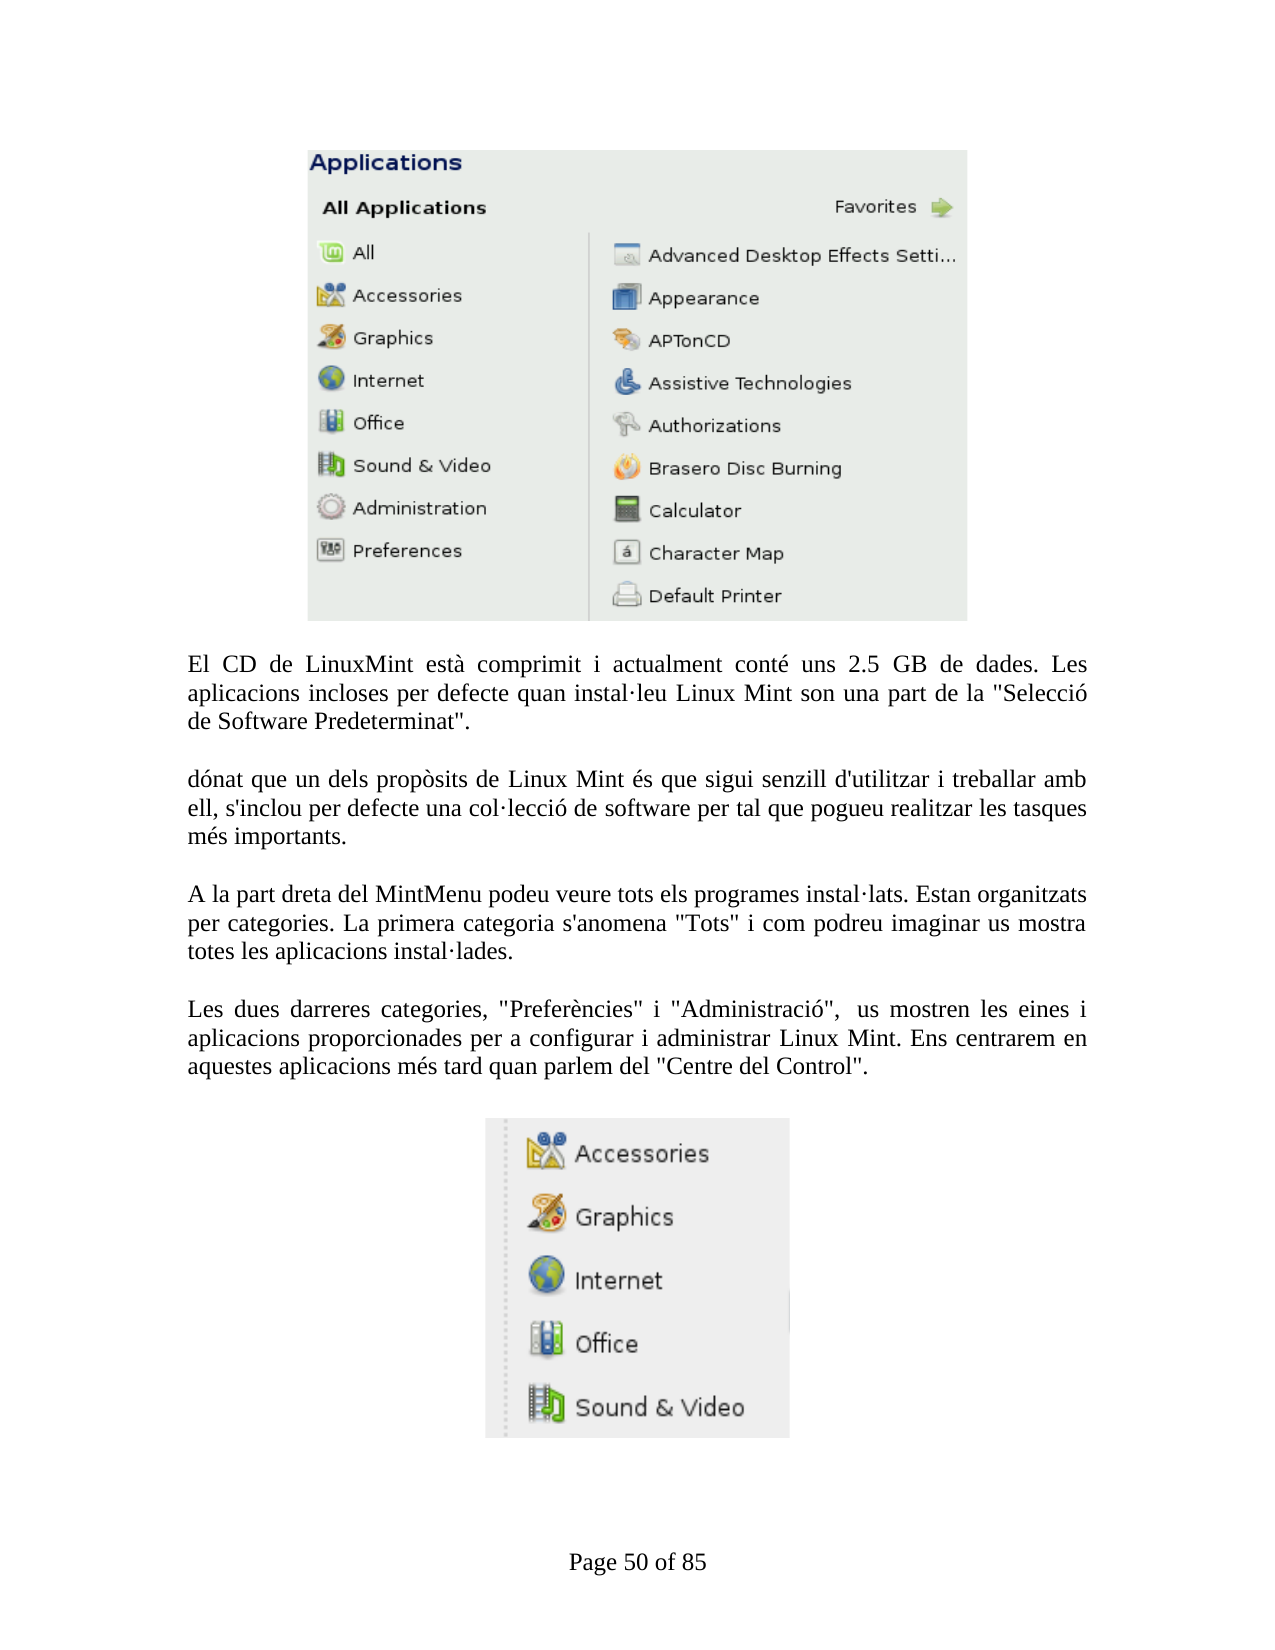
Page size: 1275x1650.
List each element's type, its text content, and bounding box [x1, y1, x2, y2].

text dónat que un dels propòsits de Linux Mint és que sigui senzill d'utilitzar i treballar amb ell, s'inclou per defecte una col·lecció de software per tal que pogueu realitzar les tasques més importants. [187, 764, 1087, 850]
picture [307, 150, 968, 621]
text El CD de LinuxMint està comprimit i actualment conté uns 2.5 GB de dades. Les aplicacions incloses per defecte quan instal·leu Linux Mint son una part de la "Selecció de Software Predeterminat". [187, 649, 1087, 735]
picture [485, 1118, 658, 1438]
text Les dues darreres categories, "Preferències" i "Administració", us mostren les eines i aplicacions proporcionades per a configurar i administrar Linux Mint. Ens centrarem en aquestes aplicacions més tard quan parlem del "Centre del Control". [187, 994, 1087, 1080]
text A la part dreta del MintMenu podeu veure tots els programes instal·lats. Estan organitzats per categories. La primera categoria s'anomena "Tots" i com podreu imaginar us mostra totes les aplicacions instal·lades. [187, 879, 1087, 965]
